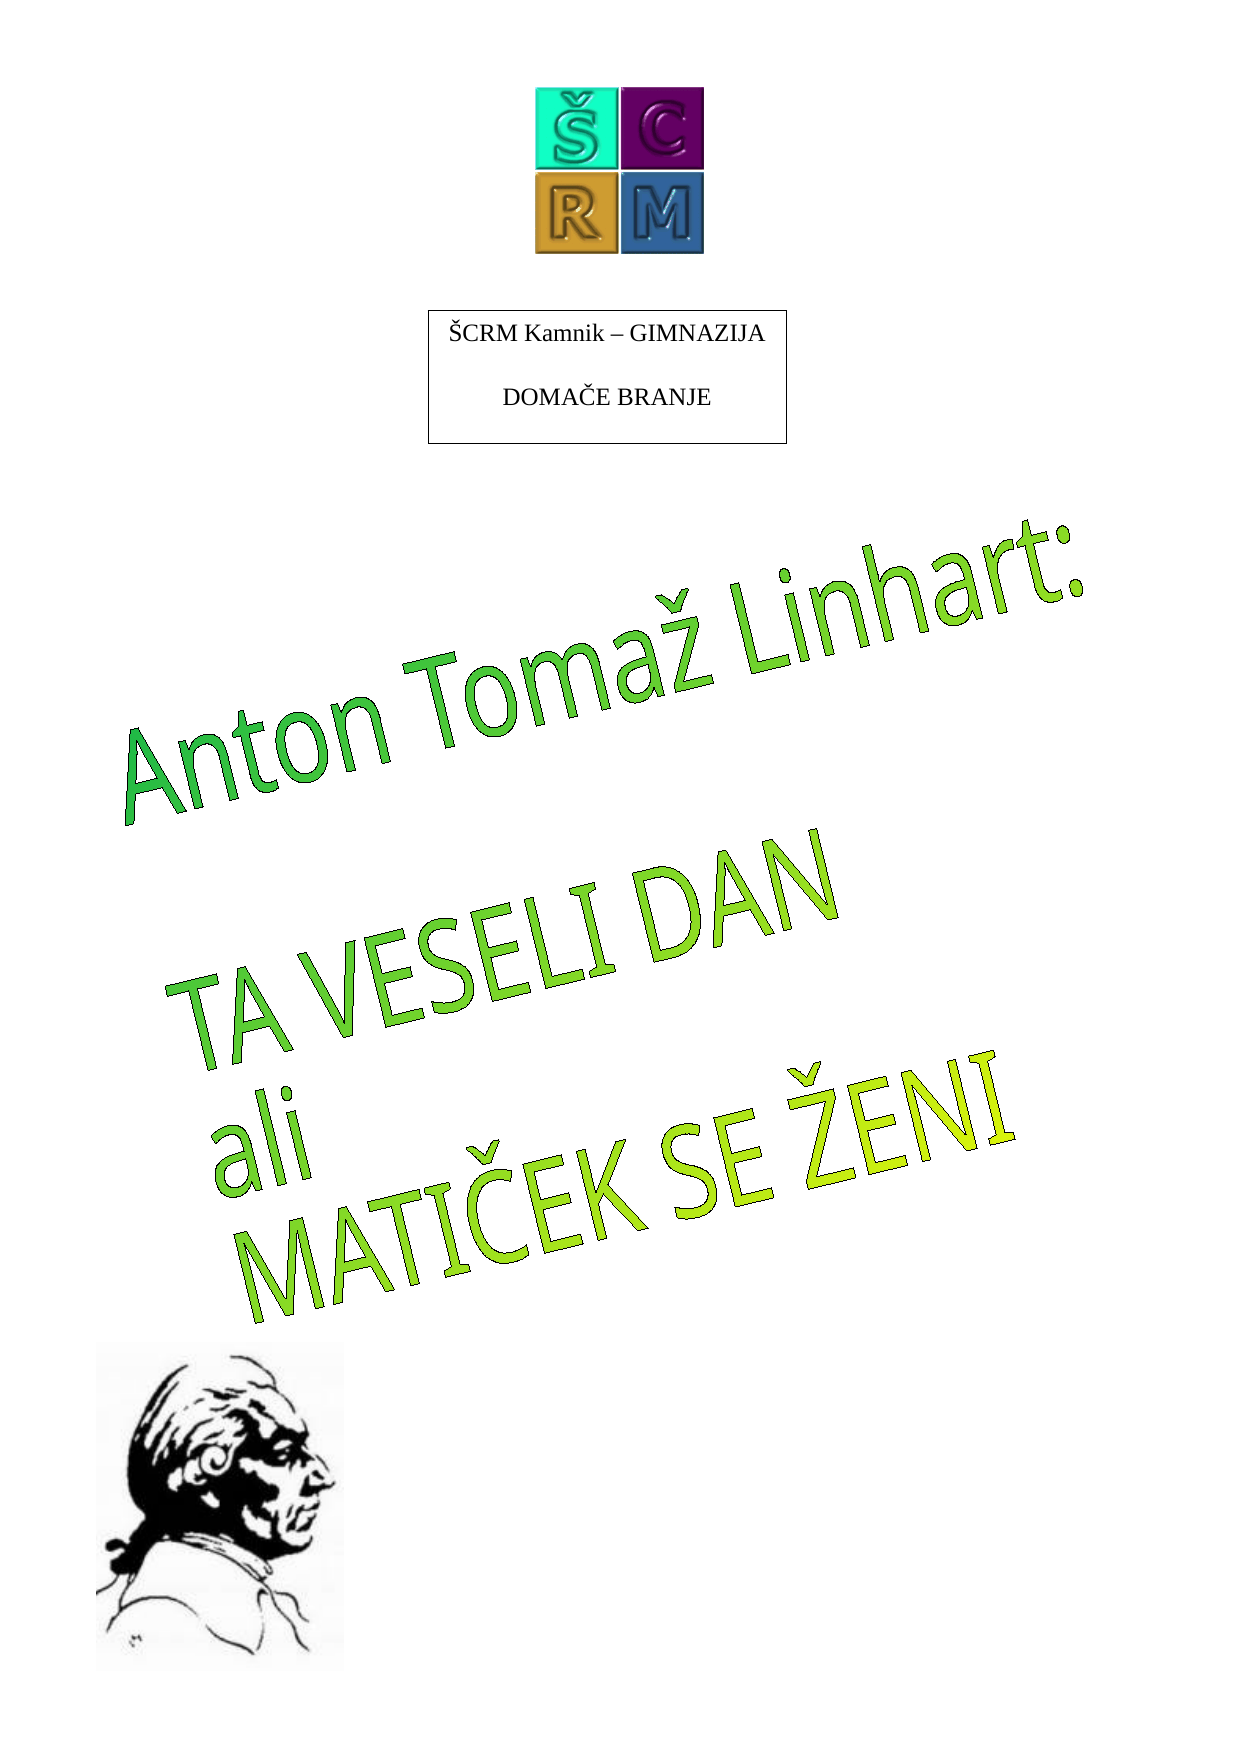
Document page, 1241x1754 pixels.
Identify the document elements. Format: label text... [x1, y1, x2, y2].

text DOMAČE BRANJE [443, 382, 771, 410]
picture [535, 87, 704, 254]
text ŠCRM Kamnik – GIMNAZIJA [443, 318, 771, 346]
picture [96, 1342, 344, 1671]
